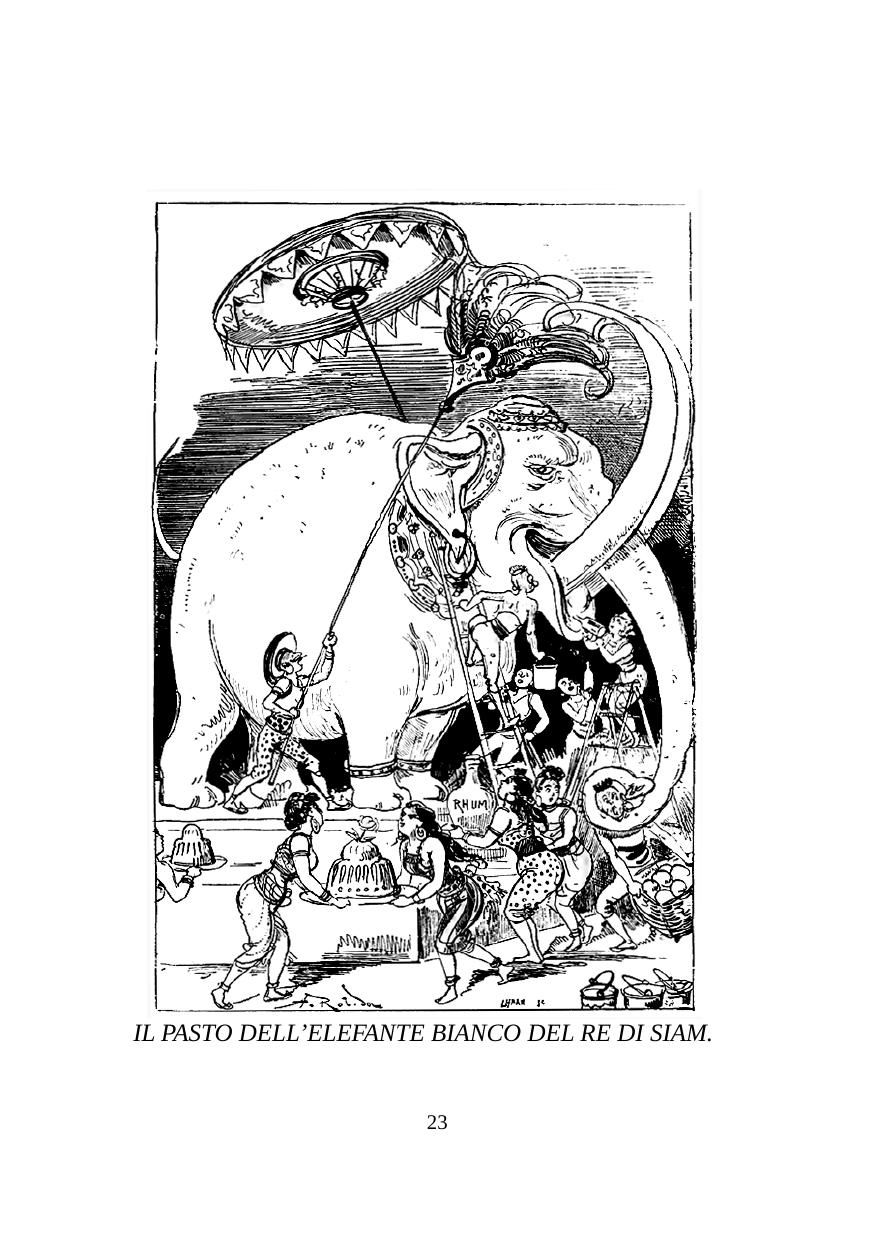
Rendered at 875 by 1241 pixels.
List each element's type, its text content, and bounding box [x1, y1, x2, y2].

picture [146, 189, 702, 1019]
text IL PASTO DELL’ELEFANTE BIANCO DEL RE DI SIAM. [132, 190, 717, 1047]
